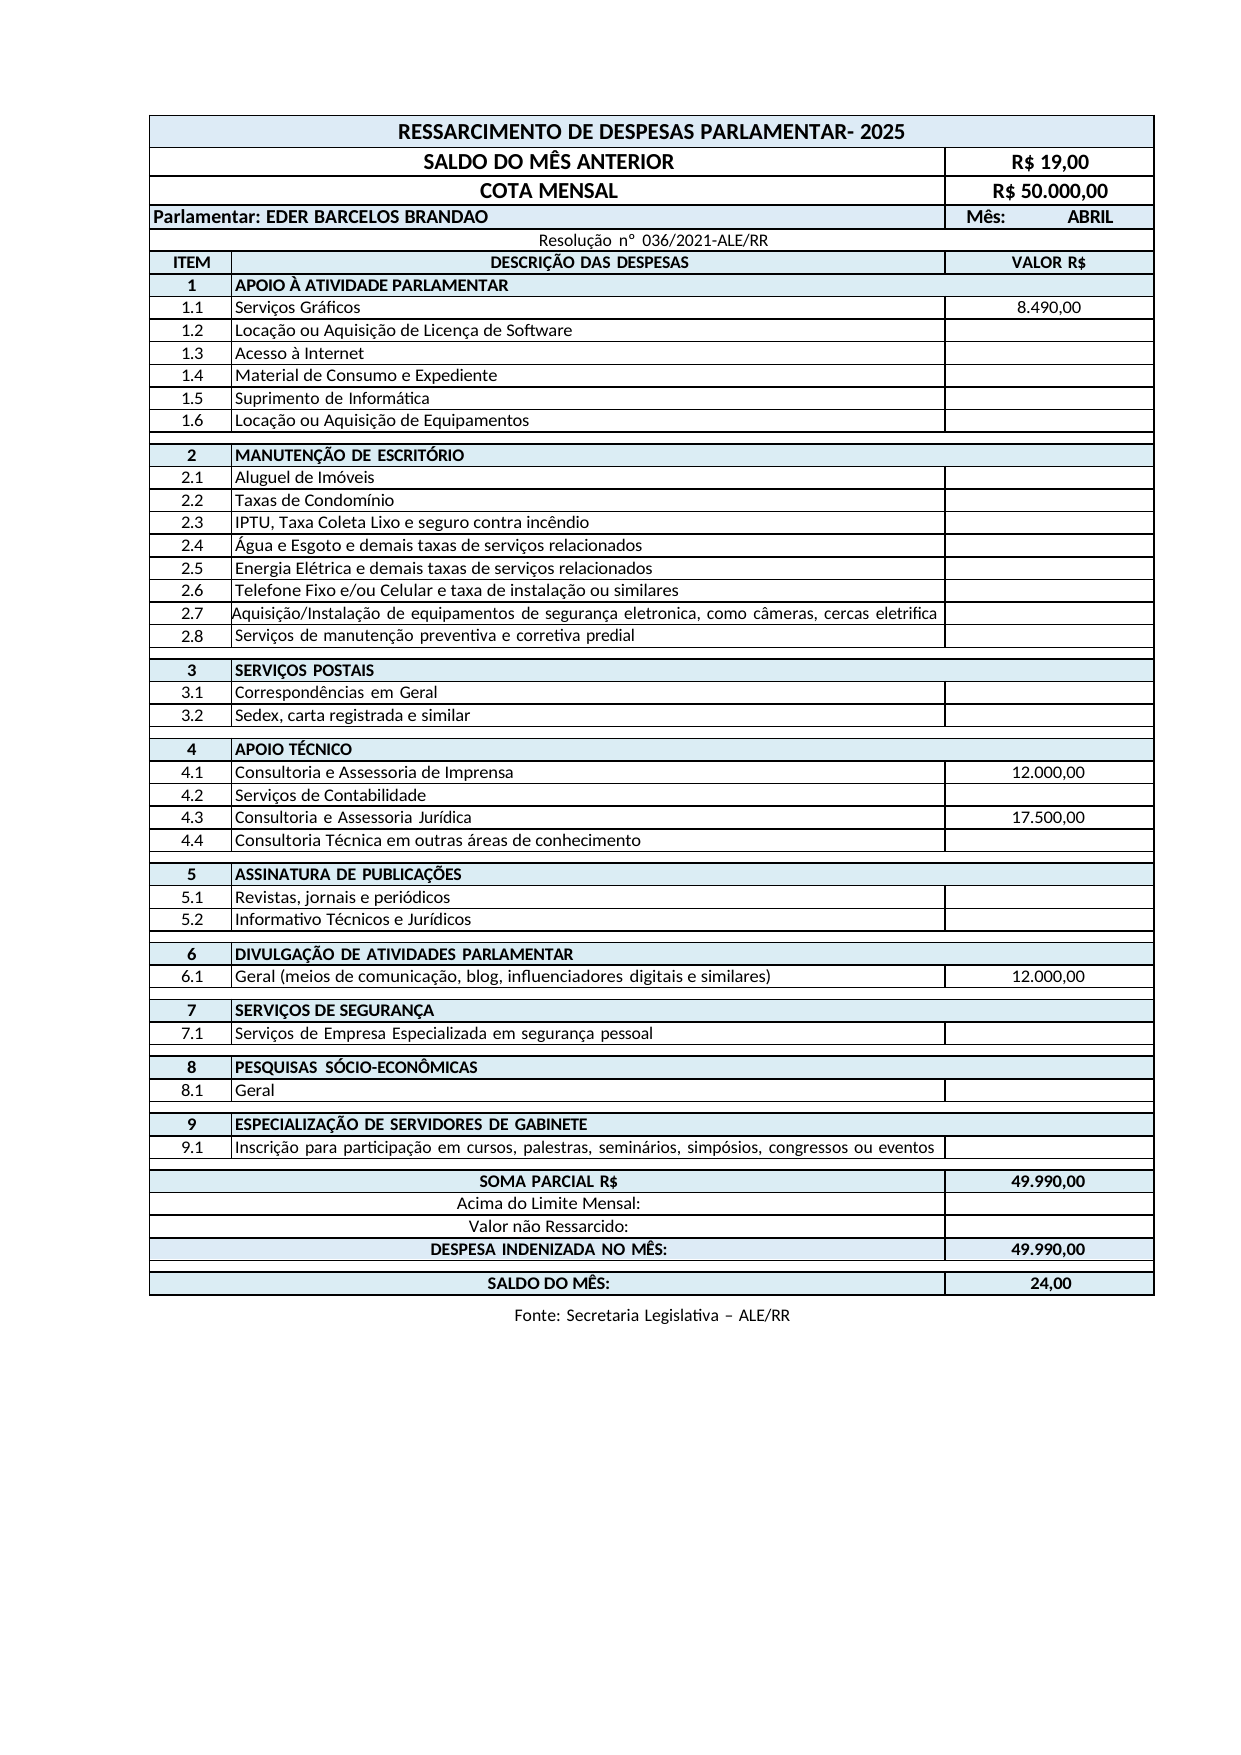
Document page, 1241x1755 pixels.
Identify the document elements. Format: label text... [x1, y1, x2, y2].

table_cell [946, 365, 1153, 386]
table_cell 1 [150, 275, 231, 296]
table_cell Acesso à Internet [232, 342, 944, 363]
table_cell Serviços de manutenção preventiva e corretiva predial [232, 625, 944, 646]
table_cell [150, 1261, 1153, 1271]
table_cell 2 [150, 445, 231, 466]
table_cell 24,00 [946, 1273, 1153, 1294]
table_cell Serviços Gráficos [232, 297, 944, 318]
table_cell 2.5 [150, 558, 231, 578]
table_cell Serviços de Empresa Especializada em segurança pessoal [232, 1023, 944, 1044]
table_cell 4.4 [150, 830, 231, 851]
table_cell 9.1 [150, 1137, 231, 1157]
table_cell [946, 705, 1153, 726]
table_cell 12.000,00 [946, 762, 1153, 783]
table_cell Suprimento de Informática [232, 388, 944, 409]
table_cell Consultoria e Assessoria de Imprensa [232, 762, 944, 783]
table_cell Aquisição/Instalação de equipamentos de segurança eletronica, como câmeras, cercas eletrifica [232, 603, 944, 624]
table_cell [946, 1216, 1153, 1237]
table_header RESSARCIMENTO DE DESPESAS PARLAMENTAR- 2025 [150, 116, 1153, 147]
table_cell 1.3 [150, 342, 231, 363]
table_cell 1.6 [150, 410, 231, 431]
table_cell [150, 727, 1153, 737]
table_cell SERVIÇOS POSTAIS [232, 660, 1153, 681]
table_cell PESQUISAS SÓCIO-ECONÔMICAS [232, 1057, 1153, 1078]
table_cell [946, 388, 1153, 409]
table_cell SOMA PARCIAL R$ [150, 1171, 944, 1192]
table_cell 4.1 [150, 762, 231, 783]
table_cell [150, 1159, 1153, 1169]
table_cell 4.3 [150, 807, 231, 828]
table_cell 4.2 [150, 784, 231, 805]
table_cell VALOR R$ [946, 252, 1153, 273]
table_cell Material de Consumo e Expediente [232, 365, 944, 386]
table_cell Sedex, carta registrada e similar [232, 705, 944, 726]
table_cell 9 [150, 1114, 231, 1135]
table_cell DIVULGAÇÃO DE ATIVIDADES PARLAMENTAR [232, 943, 1153, 964]
table_cell 4 [150, 739, 231, 760]
table_cell 7.1 [150, 1023, 231, 1044]
table_cell Geral [232, 1080, 944, 1101]
table_cell COTA MENSAL [150, 177, 944, 204]
table_cell SERVIÇOS DE SEGURANÇA [232, 1000, 1153, 1021]
table_cell ESPECIALIZAÇÃO DE SERVIDORES DE GABINETE [232, 1114, 1153, 1135]
table_cell Mês: ABRIL [946, 206, 1153, 228]
table_cell APOIO À ATIVIDADE PARLAMENTAR [232, 275, 1153, 296]
table_cell ITEM [150, 252, 231, 273]
table_cell 49.990,00 [946, 1239, 1153, 1259]
table_cell 5.1 [150, 886, 231, 907]
table_cell IPTU, Taxa Coleta Lixo e seguro contra incêndio [232, 512, 944, 533]
table_cell [946, 682, 1153, 703]
table_cell 2.3 [150, 512, 231, 533]
table_cell [946, 625, 1153, 646]
table_cell 1.2 [150, 320, 231, 341]
table_cell [150, 852, 1153, 862]
table_cell 8 [150, 1057, 231, 1078]
table_cell APOIO TÉCNICO [232, 739, 1153, 760]
table_cell 2.2 [150, 490, 231, 511]
table_cell [946, 784, 1153, 805]
table_cell [946, 1023, 1153, 1044]
table_cell 1.1 [150, 297, 231, 318]
table_cell Valor não Ressarcido: [150, 1216, 944, 1237]
table_cell [150, 648, 1153, 658]
table_cell Acima do Limite Mensal: [150, 1193, 944, 1214]
table_cell 8.490,00 [946, 297, 1153, 318]
table_cell Geral (meios de comunicação, blog, influenciadores digitais e similares) [232, 966, 944, 987]
table_cell [150, 932, 1153, 942]
table_cell [946, 580, 1153, 601]
table_cell [150, 1045, 1153, 1055]
table_cell 8.1 [150, 1080, 231, 1101]
table_cell Informativo Técnicos e Jurídicos [232, 909, 944, 930]
table_cell 1.4 [150, 365, 231, 386]
table_cell 2.8 [150, 625, 231, 646]
table_cell [946, 410, 1153, 431]
table_cell [946, 558, 1153, 578]
table_cell 2.1 [150, 467, 231, 488]
table_cell Correspondências em Geral [232, 682, 944, 703]
table_cell Revistas, jornais e periódicos [232, 886, 944, 907]
table_cell DESCRIÇÃO DAS DESPESAS [232, 252, 944, 273]
table_cell SALDO DO MÊS: [150, 1273, 944, 1294]
table_cell 12.000,00 [946, 966, 1153, 987]
table_cell Taxas de Condomínio [232, 490, 944, 511]
table_cell 2.4 [150, 535, 231, 556]
table_cell 2.7 [150, 603, 231, 624]
table_cell 6 [150, 943, 231, 964]
text Fonte: Secretaria Legislativa – ALE/RR [148, 1304, 1157, 1326]
table_cell [946, 535, 1153, 556]
table_cell 5.2 [150, 909, 231, 930]
table_cell [946, 830, 1153, 851]
table_cell Resolução nº 036/2021-ALE/RR [150, 230, 1153, 250]
table_cell 7 [150, 1000, 231, 1021]
table_cell Inscrição para participação em cursos, palestras, seminários, simpósios, congressos ou eventos [232, 1137, 944, 1157]
table_cell Energia Elétrica e demais taxas de serviços relacionados [232, 558, 944, 578]
table_cell [150, 433, 1153, 443]
table_cell [946, 1080, 1153, 1101]
table_cell Locação ou Aquisição de Equipamentos [232, 410, 944, 431]
table_cell [946, 1137, 1153, 1157]
table_cell Locação ou Aquisição de Licença de Software [232, 320, 944, 341]
table_cell [946, 490, 1153, 511]
table_cell Consultoria Técnica em outras áreas de conhecimento [232, 830, 944, 851]
table_cell [946, 467, 1153, 488]
table_cell Parlamentar: EDER BARCELOS BRANDAO [150, 206, 944, 228]
table_cell 1.5 [150, 388, 231, 409]
table_cell DESPESA INDENIZADA NO MÊS: [150, 1239, 944, 1259]
table_cell 3.2 [150, 705, 231, 726]
table_cell [946, 1193, 1153, 1214]
table_cell ASSINATURA DE PUBLICAÇÕES [232, 864, 1153, 885]
table_cell 6.1 [150, 966, 231, 987]
table_cell SALDO DO MÊS ANTERIOR [150, 148, 944, 175]
table_cell Telefone Fixo e/ou Celular e taxa de instalação ou similares [232, 580, 944, 601]
table_cell 17.500,00 [946, 807, 1153, 828]
table_cell [150, 988, 1153, 998]
table_cell R$ 19,00 [946, 148, 1153, 175]
table_cell 2.6 [150, 580, 231, 601]
table_cell 3 [150, 660, 231, 681]
table_cell R$ 50.000,00 [946, 177, 1153, 204]
table_cell 3.1 [150, 682, 231, 703]
table_cell Água e Esgoto e demais taxas de serviços relacionados [232, 535, 944, 556]
table_cell [946, 512, 1153, 533]
table_cell 5 [150, 864, 231, 885]
table_cell [150, 1102, 1153, 1112]
table_cell [946, 603, 1153, 624]
table_cell Consultoria e Assessoria Jurídica [232, 807, 944, 828]
table_cell 49.990,00 [946, 1171, 1153, 1192]
table_cell [946, 909, 1153, 930]
table_cell [946, 886, 1153, 907]
table_cell [946, 320, 1153, 341]
table_cell Aluguel de Imóveis [232, 467, 944, 488]
table_cell MANUTENÇÃO DE ESCRITÓRIO [232, 445, 1153, 466]
table_cell [946, 342, 1153, 363]
table_cell Serviços de Contabilidade [232, 784, 944, 805]
